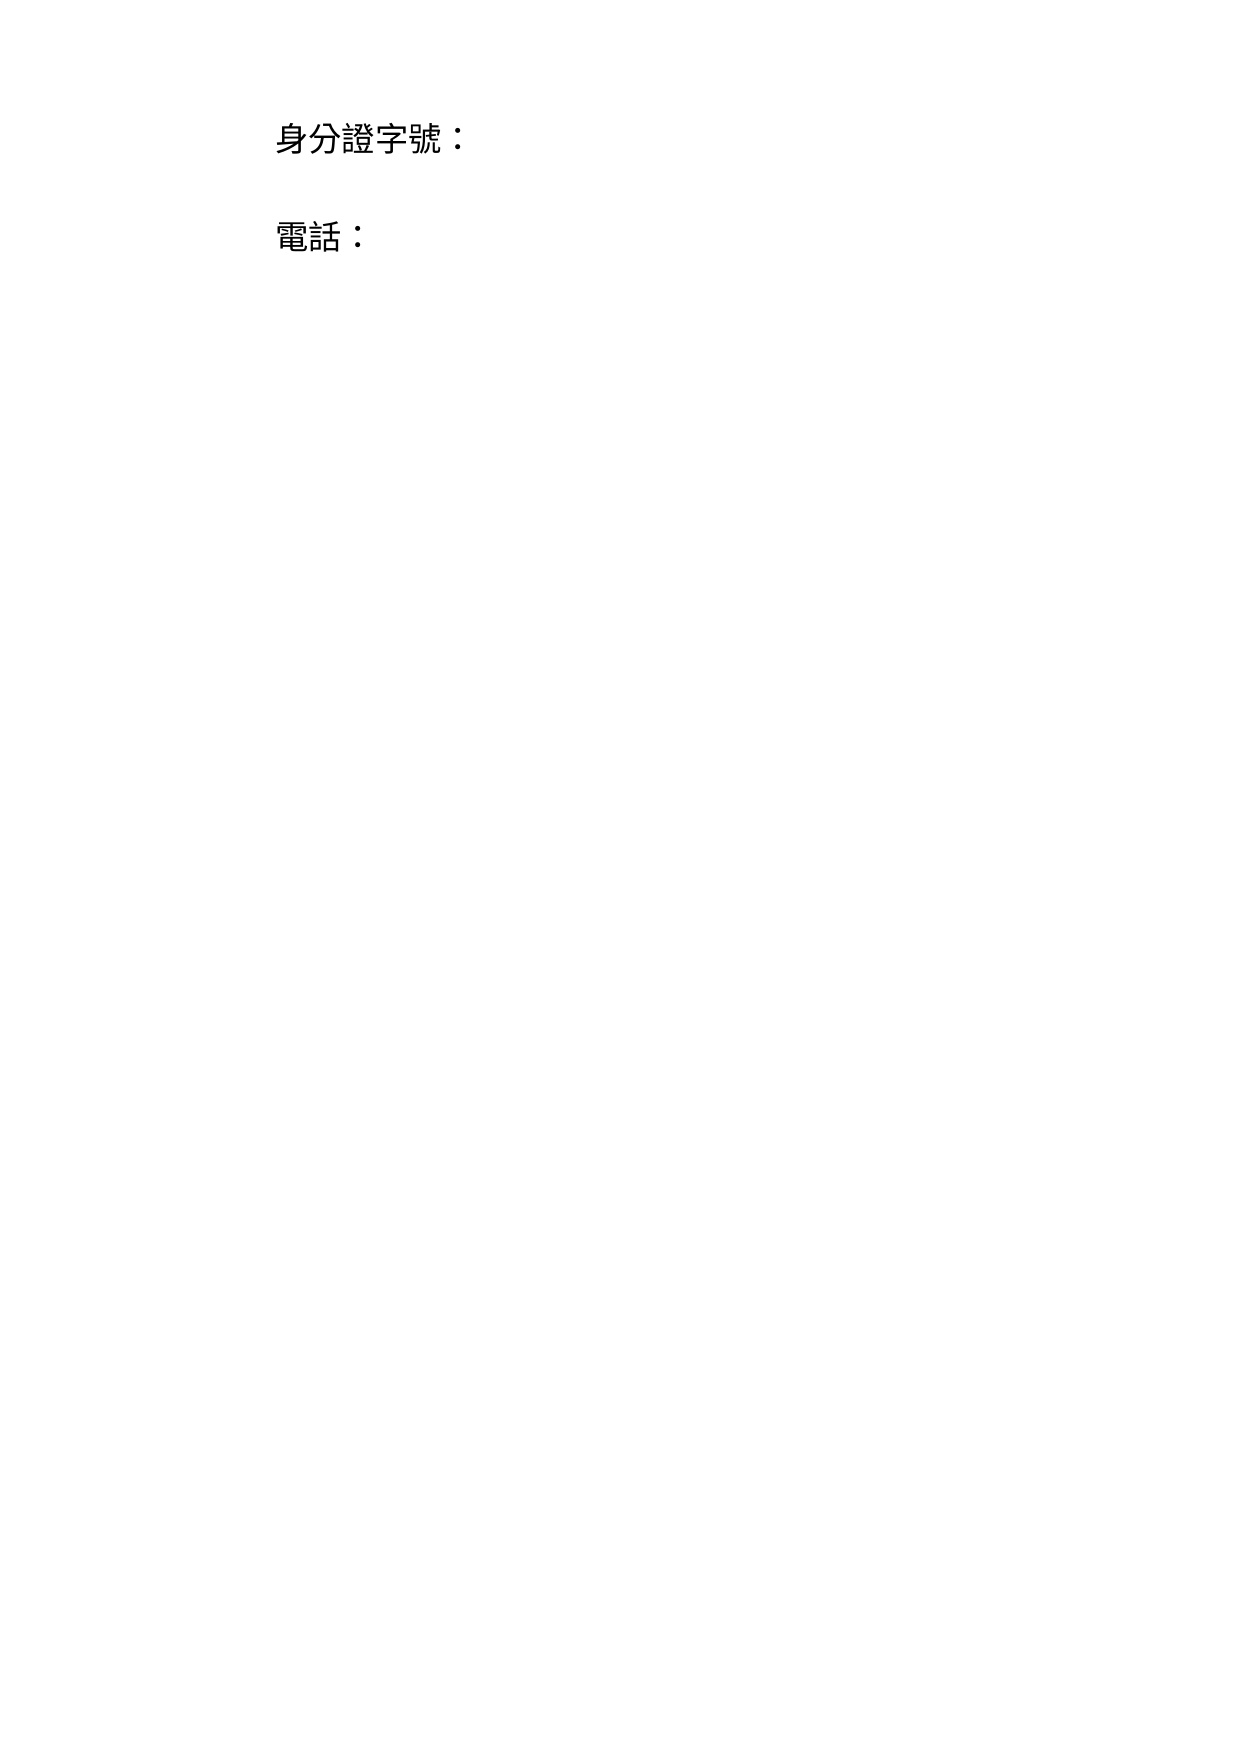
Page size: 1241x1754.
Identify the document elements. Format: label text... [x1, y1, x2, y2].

text 身分證字號： [275, 96, 1165, 158]
text 電話： [275, 193, 1165, 255]
